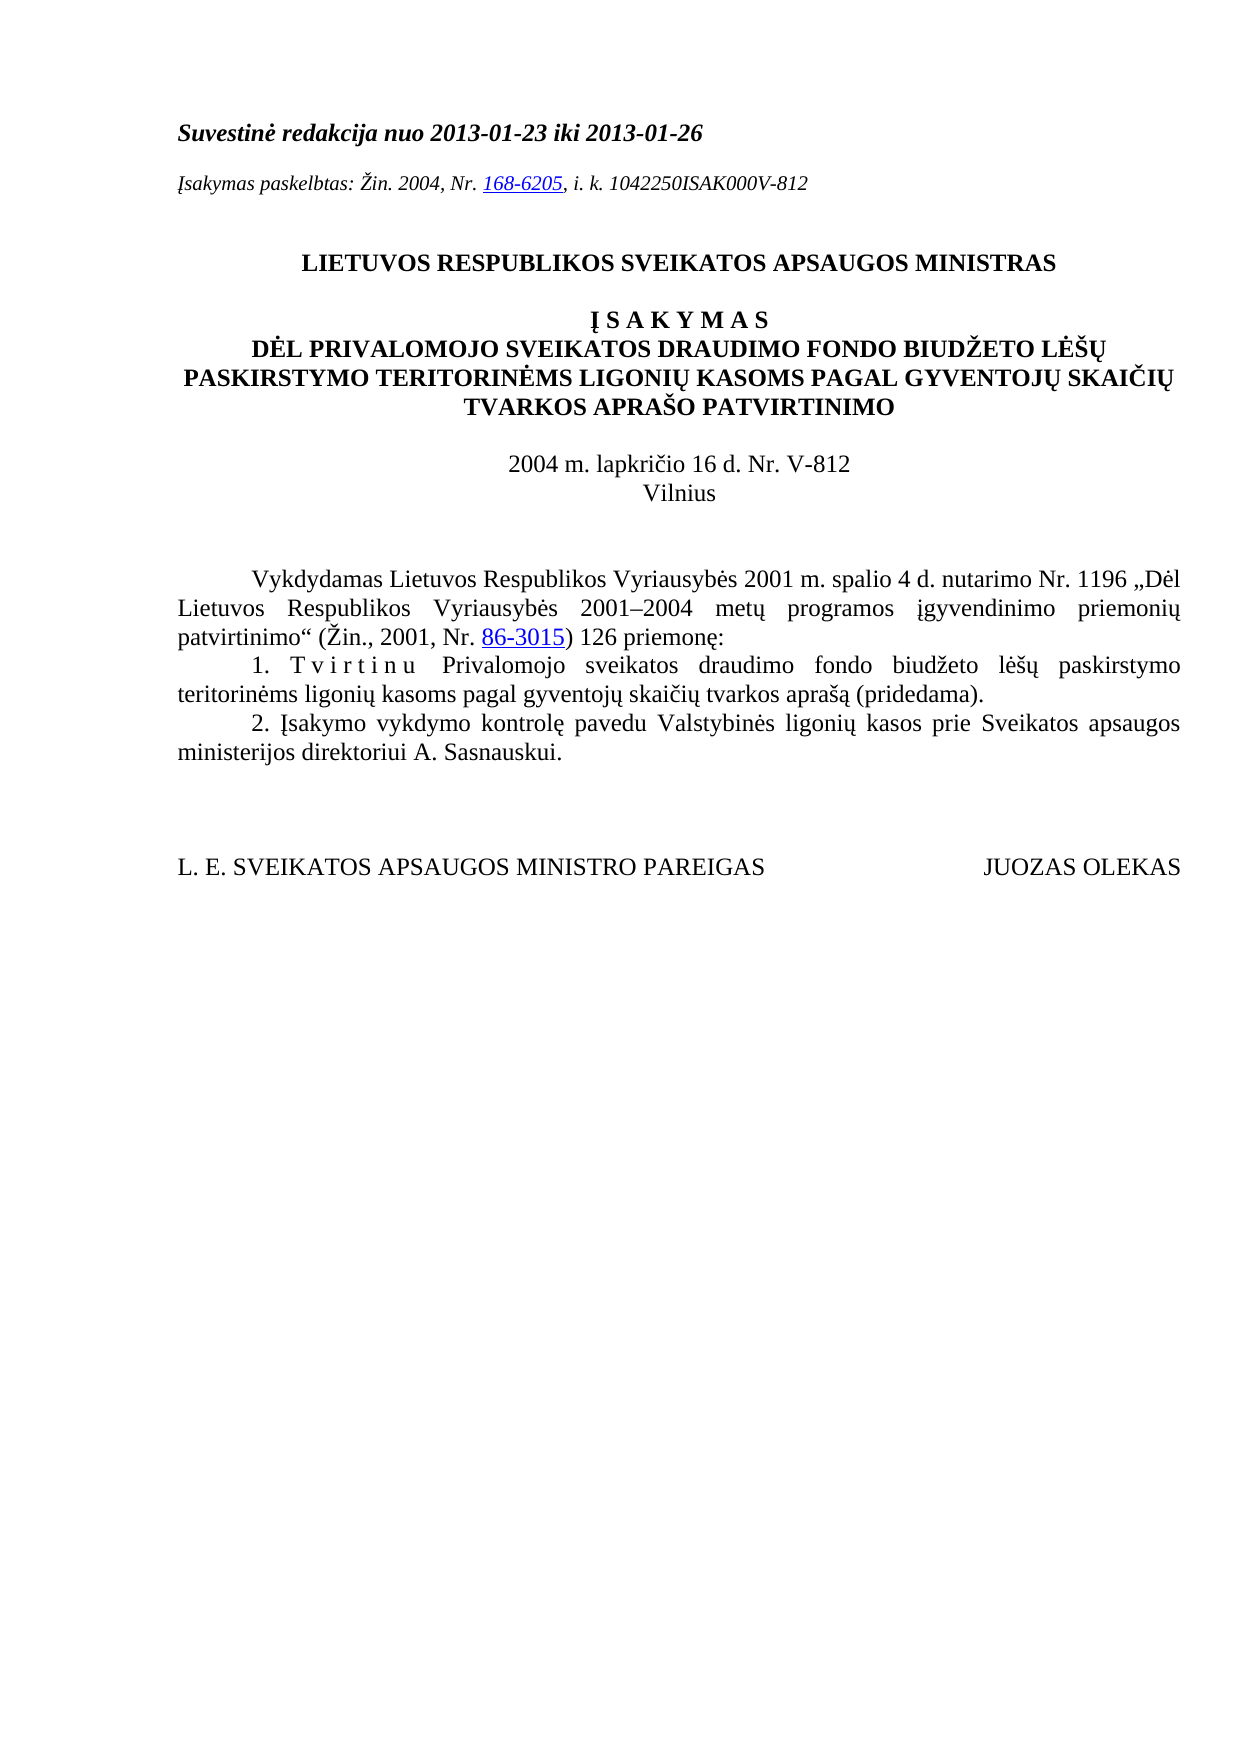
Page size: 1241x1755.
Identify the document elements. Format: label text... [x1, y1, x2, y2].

text LIETUVOS RESPUBLIKOS SVEIKATOS APSAUGOS MINISTRAS [177, 248, 1181, 277]
text L. E. SVEIKATOS APSAUGOS MINISTRO pareigas JUOZAS OLEKAS [177, 852, 1181, 880]
text Įsakymas paskelbtas: Žin. 2004, Nr. 168-6205, i. k. 1042250ISAK000V-812 [177, 171, 1181, 195]
text Vilnius [177, 478, 1181, 507]
text 2. Įsakymo vykdymo kontrolę pavedu Valstybinės ligonių kasos prie Sveikatos apsaugos ministerijos direktoriui A. Sasnauskui. [177, 708, 1181, 765]
text Vykdydamas Lietuvos Respublikos Vyriausybės 2001 m. spalio 4 d. nutarimo Nr. 1196 „Dėl Lietuvos Respublikos Vyriausybės 2001–2004 metų programos įgyvendinimo priemonių patvirtinimo“ (Žin., 2001, Nr. 86-3015) 126 priemonę: [177, 564, 1181, 650]
text 2004 m. lapkričio 16 d. Nr. V-812 [177, 449, 1181, 478]
text DĖL PRIVALOMOJO SVEIKATOS DRAUDIMO FONDO BIUDŽETO LĖŠŲ PASKIRSTYMO TERITORINĖMS LIGONIŲ KASOMS PAGAL GYVENTOJŲ SKAIČIŲ TVARKOS APRAŠO PATVIRTINIMO [177, 334, 1181, 420]
text Suvestinė redakcija nuo 2013-01-23 iki 2013-01-26 [177, 118, 1181, 147]
text 1. Tvirtinu Privalomojo sveikatos draudimo fondo biudžeto lėšų paskirstymo teritorinėms ligonių kasoms pagal gyventojų skaičių tvarkos aprašą (pridedama). [177, 650, 1181, 708]
text Į S A K Y M A S [177, 305, 1181, 334]
